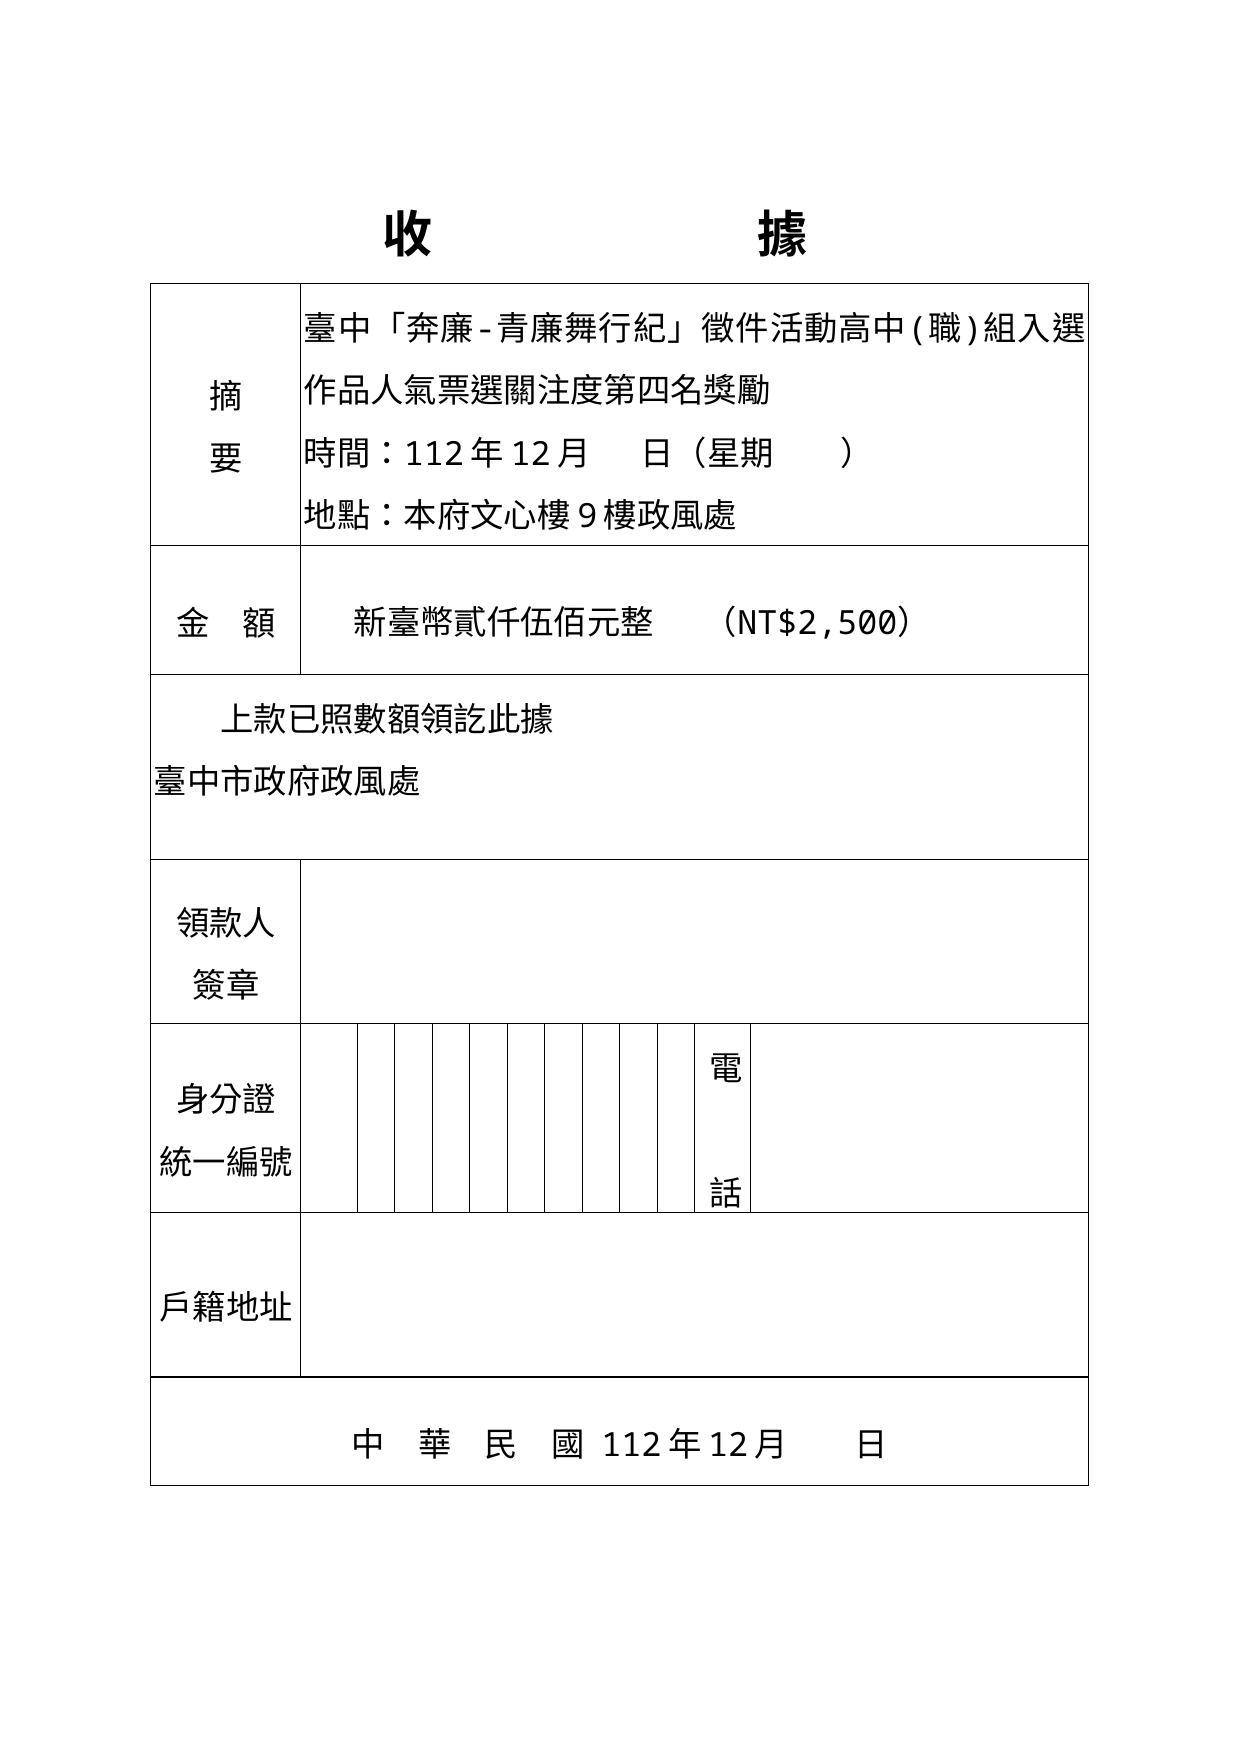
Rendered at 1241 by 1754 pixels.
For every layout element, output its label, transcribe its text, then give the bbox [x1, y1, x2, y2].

table_cell 戶籍地址 [151, 1213, 300, 1376]
table_cell 中 華 民 國 112年12月 日 [151, 1378, 1088, 1485]
table_cell 新臺幣貳仟伍佰元整 （NT$2,500） [301, 546, 1088, 674]
table_cell [545, 1024, 582, 1212]
table_cell [433, 1024, 469, 1212]
table_cell [470, 1024, 507, 1212]
table_cell 金 額 [151, 546, 300, 674]
table_cell 領款人 簽章 [151, 860, 300, 1023]
table_cell 上款已照數額領訖此據 臺中市政府政風處 [151, 675, 1088, 859]
table_cell [301, 860, 1088, 1023]
table_cell [301, 1213, 1088, 1376]
table_cell [508, 1024, 544, 1212]
table_cell 身分證 統一編號 [151, 1024, 300, 1212]
text 收 據 [187, 158, 1053, 283]
table_cell [301, 1024, 357, 1212]
table_cell [751, 1024, 1088, 1212]
table_header 臺中「奔廉-青廉舞行紀」徵件活動高中(職)組入選作品人氣票選關注度第四名獎勵 時間：112年12月 日（星期 ） 地點：本府文心樓9樓政風處 [301, 284, 1088, 545]
table_header 摘 要 [151, 284, 300, 545]
table_cell [620, 1024, 657, 1212]
table_cell [583, 1024, 619, 1212]
table_cell [358, 1024, 394, 1212]
table_cell [395, 1024, 432, 1212]
table_cell [658, 1024, 694, 1212]
table_cell 電 話 [695, 1024, 750, 1212]
